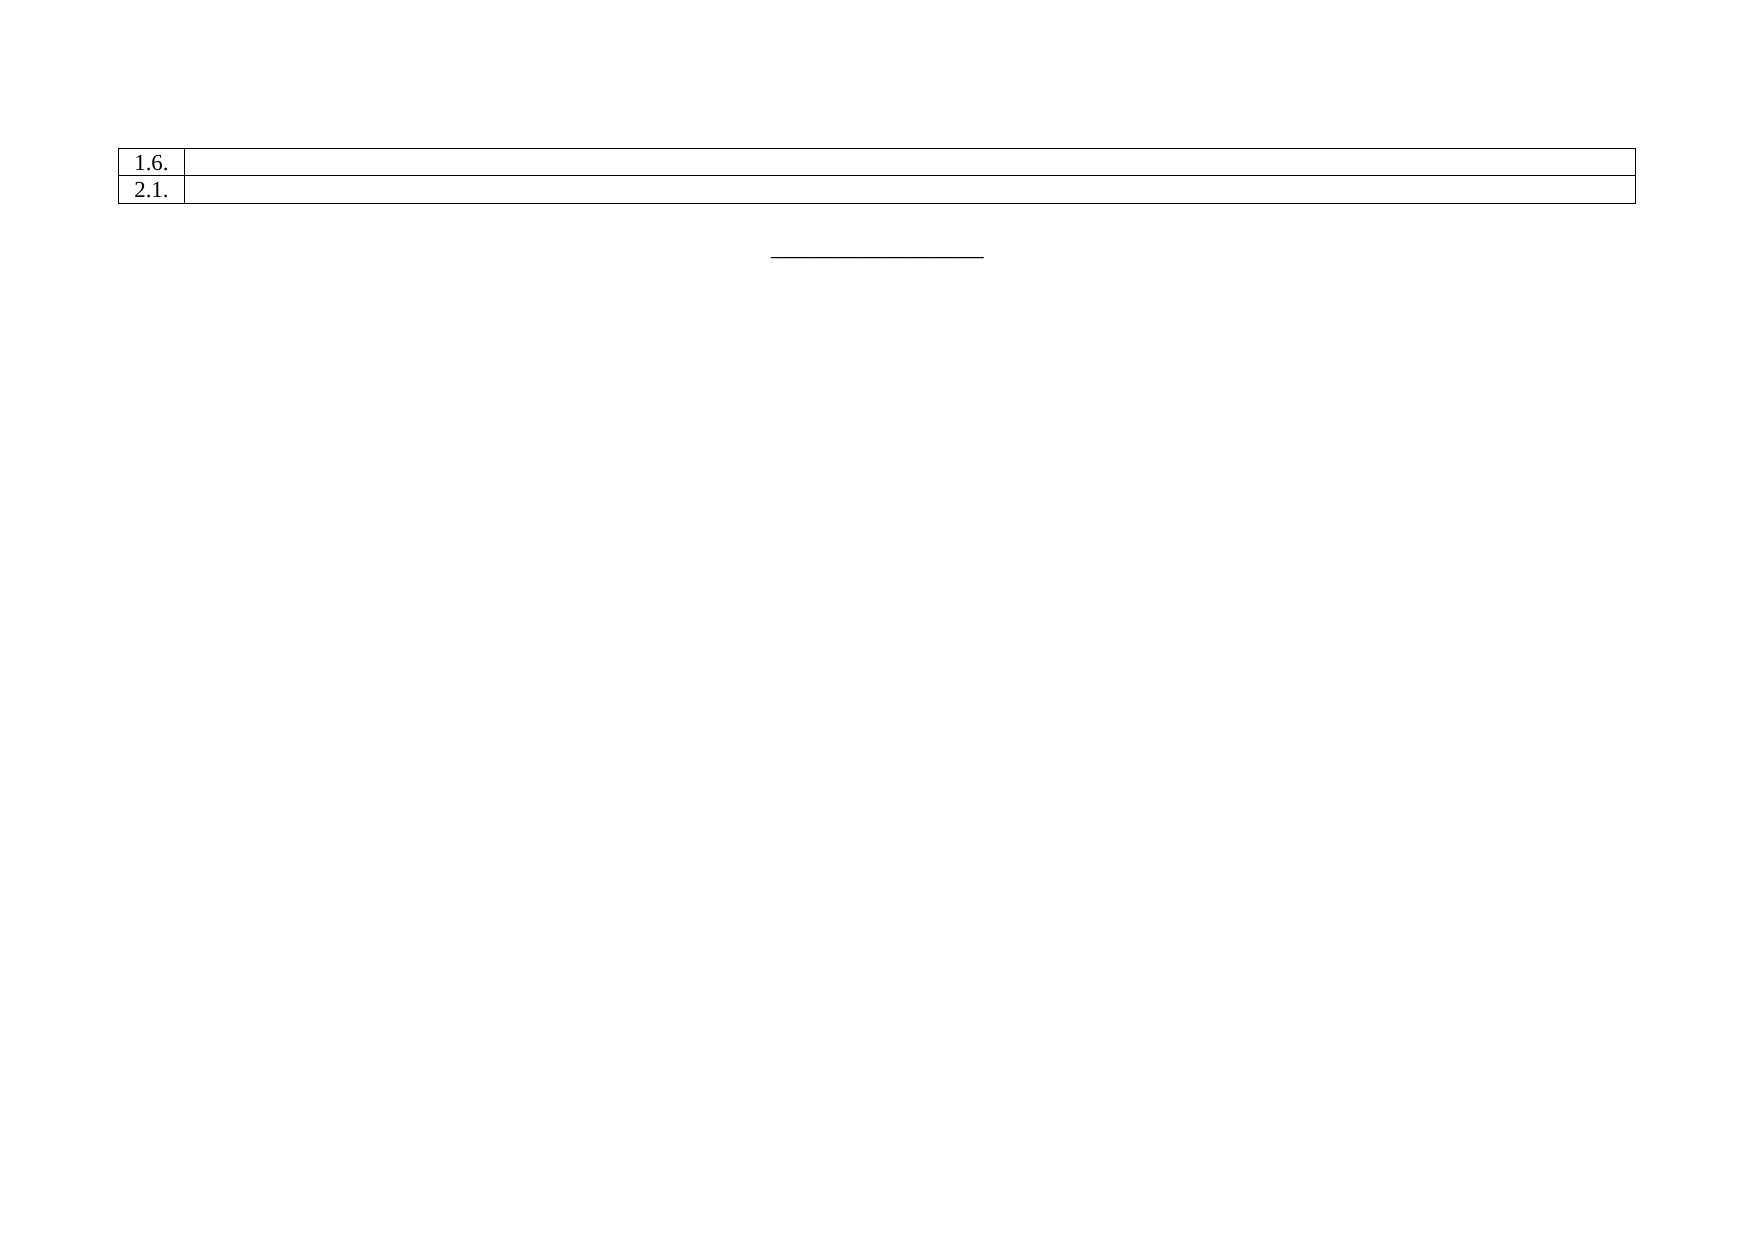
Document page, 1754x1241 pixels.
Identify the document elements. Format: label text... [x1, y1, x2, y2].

text _________________ [118, 232, 1636, 261]
table_cell [185, 176, 1635, 202]
table_cell 1.6. [119, 149, 184, 175]
table_cell 2.1. [119, 176, 184, 202]
table_cell [185, 149, 1635, 175]
